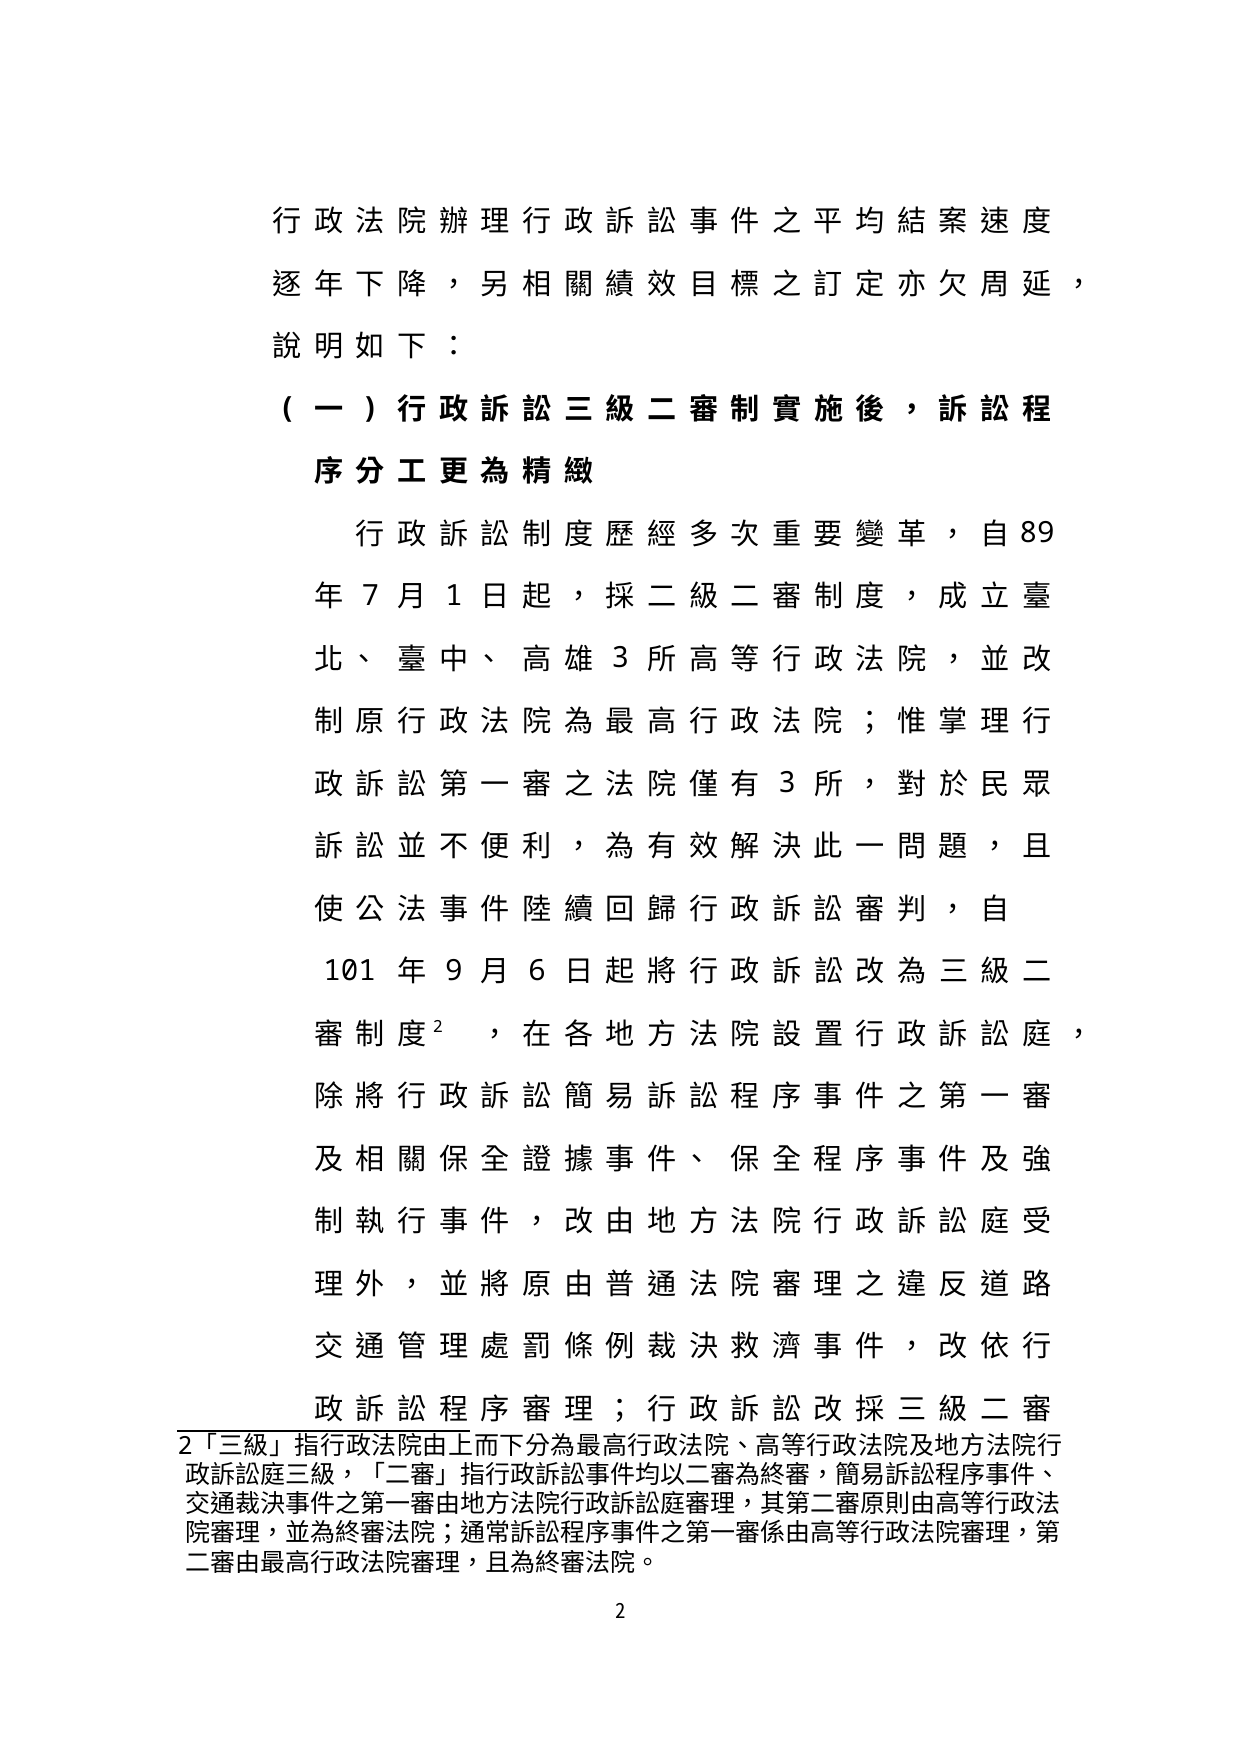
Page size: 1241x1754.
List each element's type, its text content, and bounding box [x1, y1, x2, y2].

text (一)行政訴訟三級二審制實施後，訴訟程序分工更為精緻 [242, 365, 1058, 490]
text 行政訴訟制度歷經多次重要變革，自89年7月1日起，採二級二審制度，成立臺北、臺中、高雄3所高等行政法院，並改制原行政法院為最高行政法院；惟掌理行政訴訟第一審之法院僅有3所，對於民眾訴訟並不便利，為有效解決此一問題，且使公法事件陸續回歸行政訴訟審判，自101年9月6日起將行政訴訟改為三級二審制度，在各地方法院設置行政訴訟庭，除將行政訴訟簡易訴訟程序事件之第一審及相關保全證據事件、保全程序事件及強制執行事件，改由地方法院行政訴訟庭受理外，並將原由普通法院審理之違反道路交通管理處罰條例裁決救濟事件，改依行政訴訟程序審理；行政訴訟改採三級二審制後，各地方法院亦得受理相關案件，整體訴訟程序分工將更加多元與精緻。 [271, 490, 1058, 1427]
text 109年度司法院主管預算案各審判機關共編列辦理行政訴訟業務所需經費4,043萬1千元，包括4個行政法院「行政訴訟審判」業務計畫科目編列1,720萬7千元，及22個地方法院「審判業務－辦理行政訴訟業務」科目編列2,322萬4千元；惟近年高等行政法院辦理行政訴訟事件之平均結案速度逐年下降，另相關績效目標之訂定亦欠周延，說明如下： [242, 177, 1058, 365]
text 「三級」指行政法院由上而下分為最高行政法院、高等行政法院及地方法院行政訴訟庭三級，「二審」指行政訴訟事件均以二審為終審，簡易訴訟程序事件、交通裁決事件之第一審由地方法院行政訴訟庭審理，其第二審原則由高等行政法院審理，並為終審法院；通常訴訟程序事件之第一審係由高等行政法院審理，第二審由最高行政法院審理，且為終審法院。 [177, 1431, 1063, 1577]
